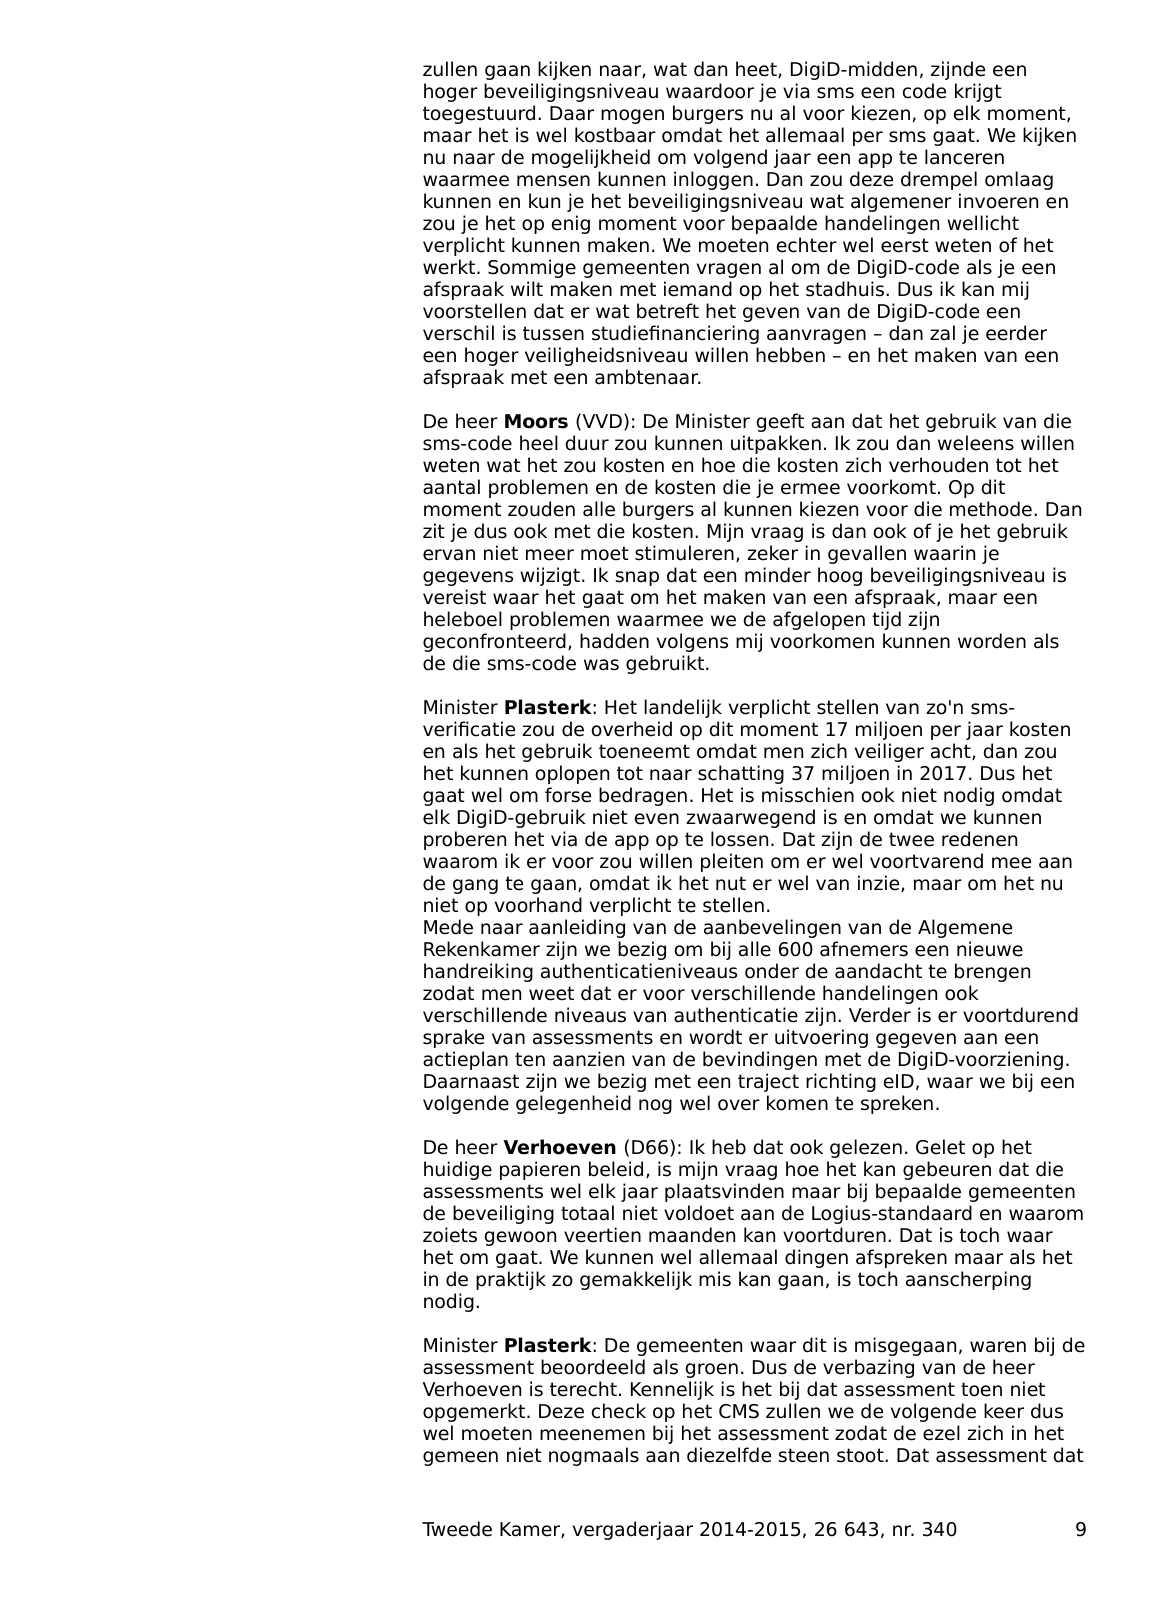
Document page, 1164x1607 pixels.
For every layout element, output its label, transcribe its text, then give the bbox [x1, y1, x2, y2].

text zullen gaan kijken naar, wat dan heet, DigiD-midden, zijnde een hoger beveiligingsniveau waardoor je via sms een code krijgt toegestuurd. Daar mogen burgers nu al voor kiezen, op elk moment, maar het is wel kostbaar omdat het allemaal per sms gaat. We kijken nu naar de mogelijkheid om volgend jaar een app te lanceren waarmee mensen kunnen inloggen. Dan zou deze drempel omlaag kunnen en kun je het beveiligingsniveau wat algemener invoeren en zou je het op enig moment voor bepaalde handelingen wellicht verplicht kunnen maken. We moeten echter wel eerst weten of het werkt. Sommige gemeenten vragen al om de DigiD-code als je een afspraak wilt maken met iemand op het stadhuis. Dus ik kan mij voorstellen dat er wat betreft het geven van de DigiD-code een verschil is tussen studiefinanciering aanvragen – dan zal je eerder een hoger veiligheidsniveau willen hebben – en het maken van een afspraak met een ambtenaar. [422, 59, 1087, 389]
text De heer Verhoeven (D66): Ik heb dat ook gelezen. Gelet op het huidige papieren beleid, is mijn vraag hoe het kan gebeuren dat die assessments wel elk jaar plaatsvinden maar bij bepaalde gemeenten de beveiliging totaal niet voldoet aan de Logius-standaard en waarom zoiets gewoon veertien maanden kan voortduren. Dat is toch waar het om gaat. We kunnen wel allemaal dingen afspreken maar als het in de praktijk zo gemakkelijk mis kan gaan, is toch aanscherping nodig. [422, 1137, 1087, 1312]
text Minister Plasterk: De gemeenten waar dit is misgegaan, waren bij de assessment beoordeeld als groen. Dus de verbazing van de heer Verhoeven is terecht. Kennelijk is het bij dat assessment toen niet opgemerkt. Deze check op het CMS zullen we de volgende keer dus wel moeten meenemen bij het assessment zodat de ezel zich in het gemeen niet nogmaals aan diezelfde steen stoot. Dat assessment dat [422, 1335, 1087, 1467]
text Mede naar aanleiding van de aanbevelingen van de Algemene Rekenkamer zijn we bezig om bij alle 600 afnemers een nieuwe handreiking authenticatieniveaus onder de aandacht te brengen zodat men weet dat er voor verschillende handelingen ook verschillende niveaus van authenticatie zijn. Verder is er voortdurend sprake van assessments en wordt er uitvoering gegeven aan een actieplan ten aanzien van de bevindingen met de DigiD-voorziening. Daarnaast zijn we bezig met een traject richting eID, waar we bij een volgende gelegenheid nog wel over komen te spreken. [422, 917, 1087, 1114]
text Minister Plasterk: Het landelijk verplicht stellen van zo'n sms-verificatie zou de overheid op dit moment 17 miljoen per jaar kosten en als het gebruik toeneemt omdat men zich veiliger acht, dan zou het kunnen oplopen tot naar schatting 37 miljoen in 2017. Dus het gaat wel om forse bedragen. Het is misschien ook niet nodig omdat elk DigiD-gebruik niet even zwaarwegend is en omdat we kunnen proberen het via de app op te lossen. Dat zijn de twee redenen waarom ik er voor zou willen pleiten om er wel voortvarend mee aan de gang te gaan, omdat ik het nut er wel van inzie, maar om het nu niet op voorhand verplicht te stellen. [422, 697, 1087, 917]
text De heer Moors (VVD): De Minister geeft aan dat het gebruik van die sms-code heel duur zou kunnen uitpakken. Ik zou dan weleens willen weten wat het zou kosten en hoe die kosten zich verhouden tot het aantal problemen en de kosten die je ermee voorkomt. Op dit moment zouden alle burgers al kunnen kiezen voor die methode. Dan zit je dus ook met die kosten. Mijn vraag is dan ook of je het gebruik ervan niet meer moet stimuleren, zeker in gevallen waarin je gegevens wijzigt. Ik snap dat een minder hoog beveiligingsniveau is vereist waar het gaat om het maken van een afspraak, maar een heleboel problemen waarmee we de afgelopen tijd zijn geconfronteerd, hadden volgens mij voorkomen kunnen worden als de die sms-code was gebruikt. [422, 411, 1087, 675]
